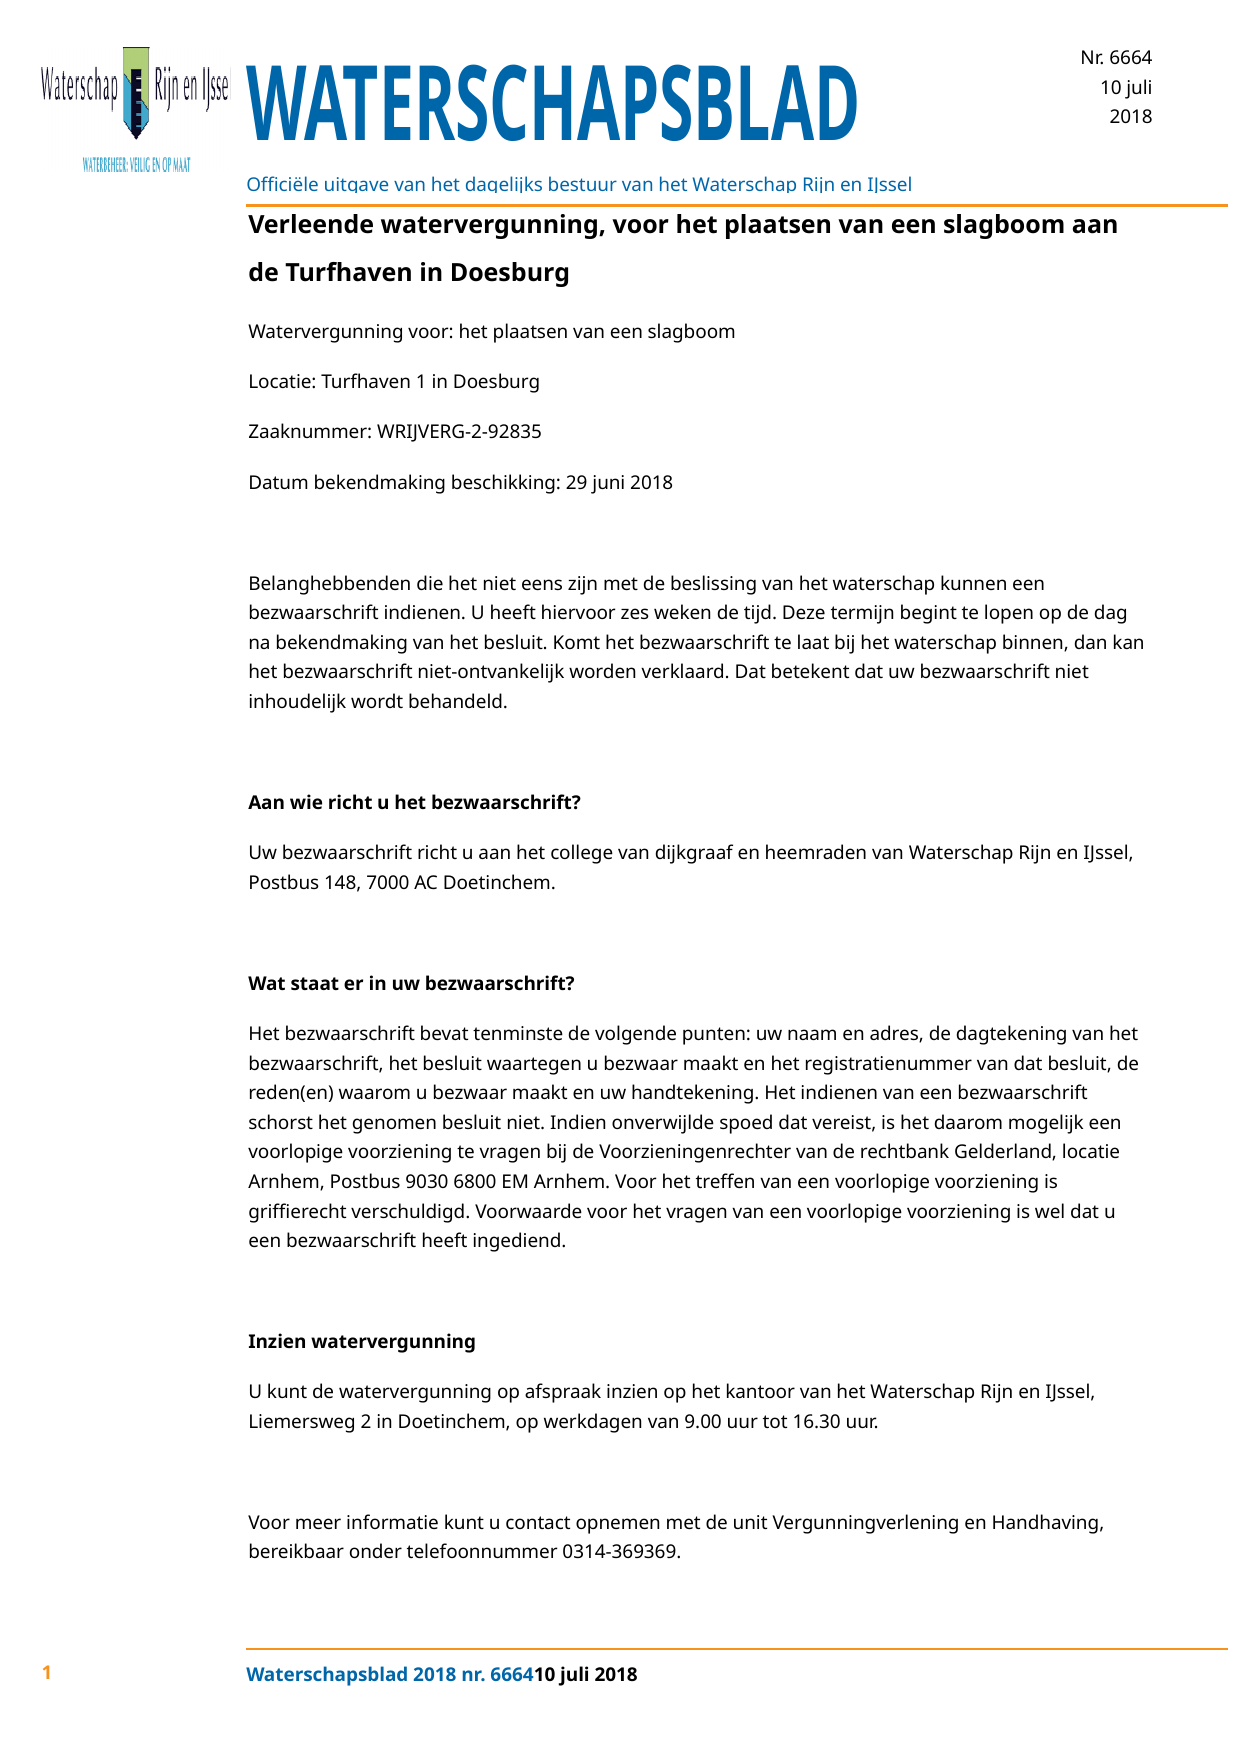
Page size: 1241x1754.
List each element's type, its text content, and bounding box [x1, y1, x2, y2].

text Wat staat er in uw bezwaarschrift? [248, 970, 1152, 996]
text Watervergunning voor: het plaatsen van een slagboom [248, 318, 1152, 344]
text Voor meer informatie kunt u contact opnemen met de unit Vergunningverlening en Handhaving, bereikbaar onder telefoonnummer 0314-369369. [248, 1509, 1152, 1564]
text Inzien watervergunning [248, 1328, 1152, 1354]
text Locatie: Turfhaven 1 in Doesburg [248, 368, 1152, 394]
text Datum bekendmaking beschikking: 29 juni 2018 [248, 469, 1152, 495]
text Zaaknummer: WRIJVERG-2-92835 [248, 419, 1152, 444]
picture [41, 47, 231, 172]
text Belanghebbenden die het niet eens zijn met de beslissing van het waterschap kunnen een bezwaarschrift indienen. U heeft hiervoor zes weken de tijd. Deze termijn begint te lopen op de dag na bekendmaking van het besluit. Komt het bezwaarschrift te laat bij het waterschap binnen, dan kan het bezwaarschrift niet-ontvankelijk worden verklaard. Dat betekent dat uw bezwaarschrift niet inhoudelijk wordt behandeld. [248, 570, 1152, 714]
text Uw bezwaarschrift richt u aan het college van dijkgraaf en heemraden van Waterschap Rijn en IJssel, Postbus 148, 7000 AC Doetinchem. [248, 839, 1152, 895]
text Het bezwaarschrift bevat tenminste de volgende punten: uw naam en adres, de dagtekening van het bezwaarschrift, het besluit waartegen u bezwaar maakt en het registratienummer van dat besluit, de reden(en) waarom u bezwaar maakt en uw handtekening. Het indienen van een bezwaarschrift schorst het genomen besluit niet. Indien onverwijlde spoed dat vereist, is het daarom mogelijk een voorlopige voorziening te vragen bij de Voorzieningenrechter van de rechtbank Gelderland, locatie Arnhem, Postbus 9030 6800 EM Arnhem. Voor het treffen van een voorlopige voorziening is griffierecht verschuldigd. Voorwaarde voor het vragen van een voorlopige voorziening is wel dat u een bezwaarschrift heeft ingediend. [248, 1020, 1152, 1253]
text U kunt de watervergunning op afspraak inzien op het kantoor van het Waterschap Rijn en IJssel, Liemersweg 2 in Doetinchem, op werkdagen van 9.00 uur tot 16.30 uur. [248, 1379, 1152, 1434]
text Verleende watervergunning, voor het plaatsen van een slagboom aan de Turfhaven in Doesburg [248, 207, 1152, 288]
text Aan wie richt u het bezwaarschrift? [248, 789, 1152, 815]
